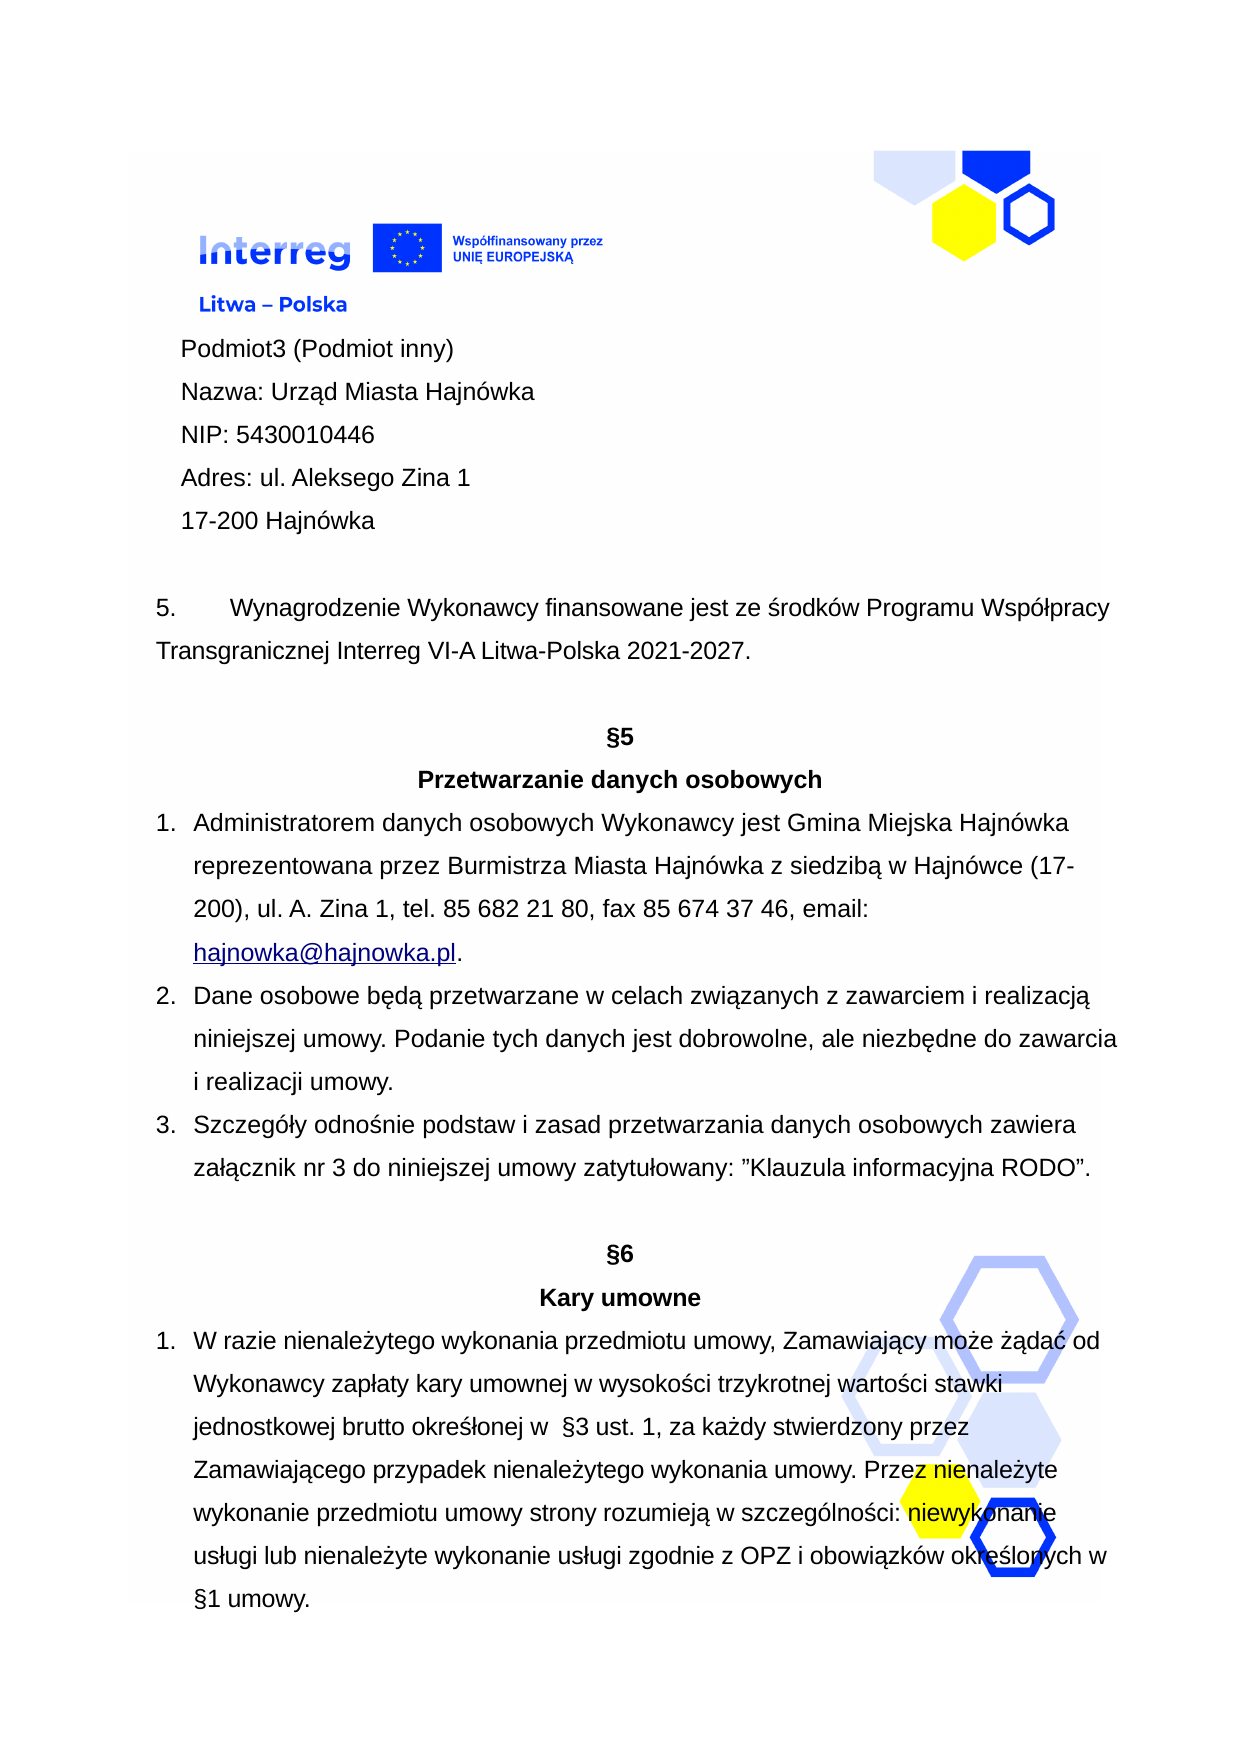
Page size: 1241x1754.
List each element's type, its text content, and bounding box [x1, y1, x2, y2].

text §5 [118, 722, 128, 751]
picture [264, 1595, 272, 1604]
picture [290, 1595, 297, 1604]
text Podmiot3 (Podmiot inny) [1102, 334, 1122, 362]
text §5 [1102, 722, 1122, 751]
text Kary umowne [1102, 1282, 1122, 1311]
text Kary umowne [118, 1282, 128, 1311]
text §6 [1102, 1239, 1122, 1268]
text Adres: ul. Aleksego Zina 1 [1102, 463, 1122, 492]
text §6 [118, 1239, 128, 1268]
picture [128, 150, 1102, 1604]
text NIP: 5430010446 [1102, 420, 1122, 449]
list W razie nienależytego wykonania przedmiotu umowy, Zamawiający może żądać od Wykonawcy zapłaty kary umownej w wysokości trzykrotnej wartości stawki jednostkowej brutto okreśłonej w §3 ust. 1, za każdy stwierdzony przez Zamawiającego przypadek nienależytego wykonania umowy. Przez nienależyte wykonanie przedmiotu umowy strony rozumieją w szczególności: niewykonanie usługi lub nienależyte wykonanie usługi zgodnie z OPZ i obowiązków określonych w §1 umowy. [156, 1326, 1122, 1613]
text 17-200 Hajnówka [1102, 506, 1122, 535]
text Nazwa: Urząd Miasta Hajnówka [1102, 377, 1122, 406]
picture [245, 1595, 250, 1604]
